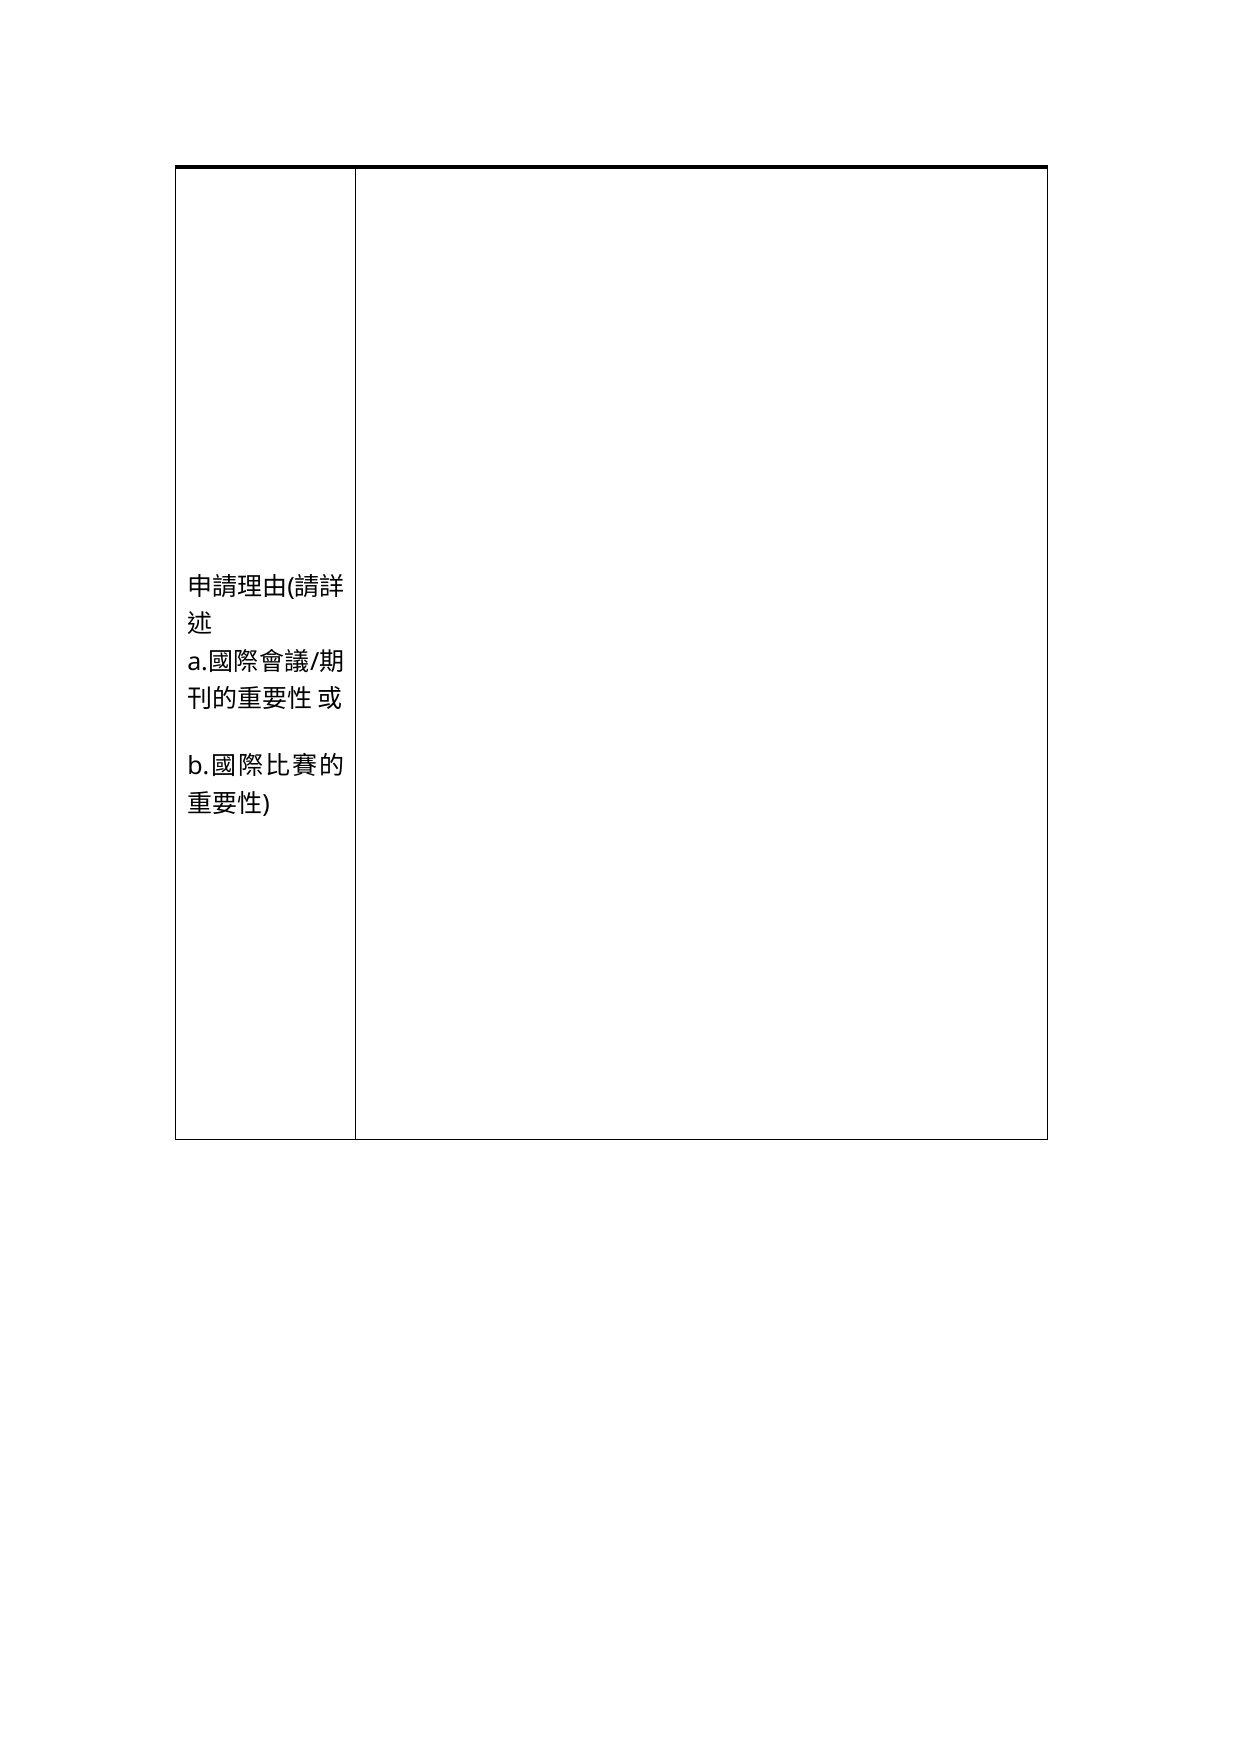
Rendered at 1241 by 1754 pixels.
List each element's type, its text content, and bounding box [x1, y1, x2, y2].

table_cell 申請理由(請詳述 a.國際會議/期刊的重要性 或 b.國際比賽的重要性) [176, 169, 355, 1139]
table_cell [356, 169, 1047, 1139]
